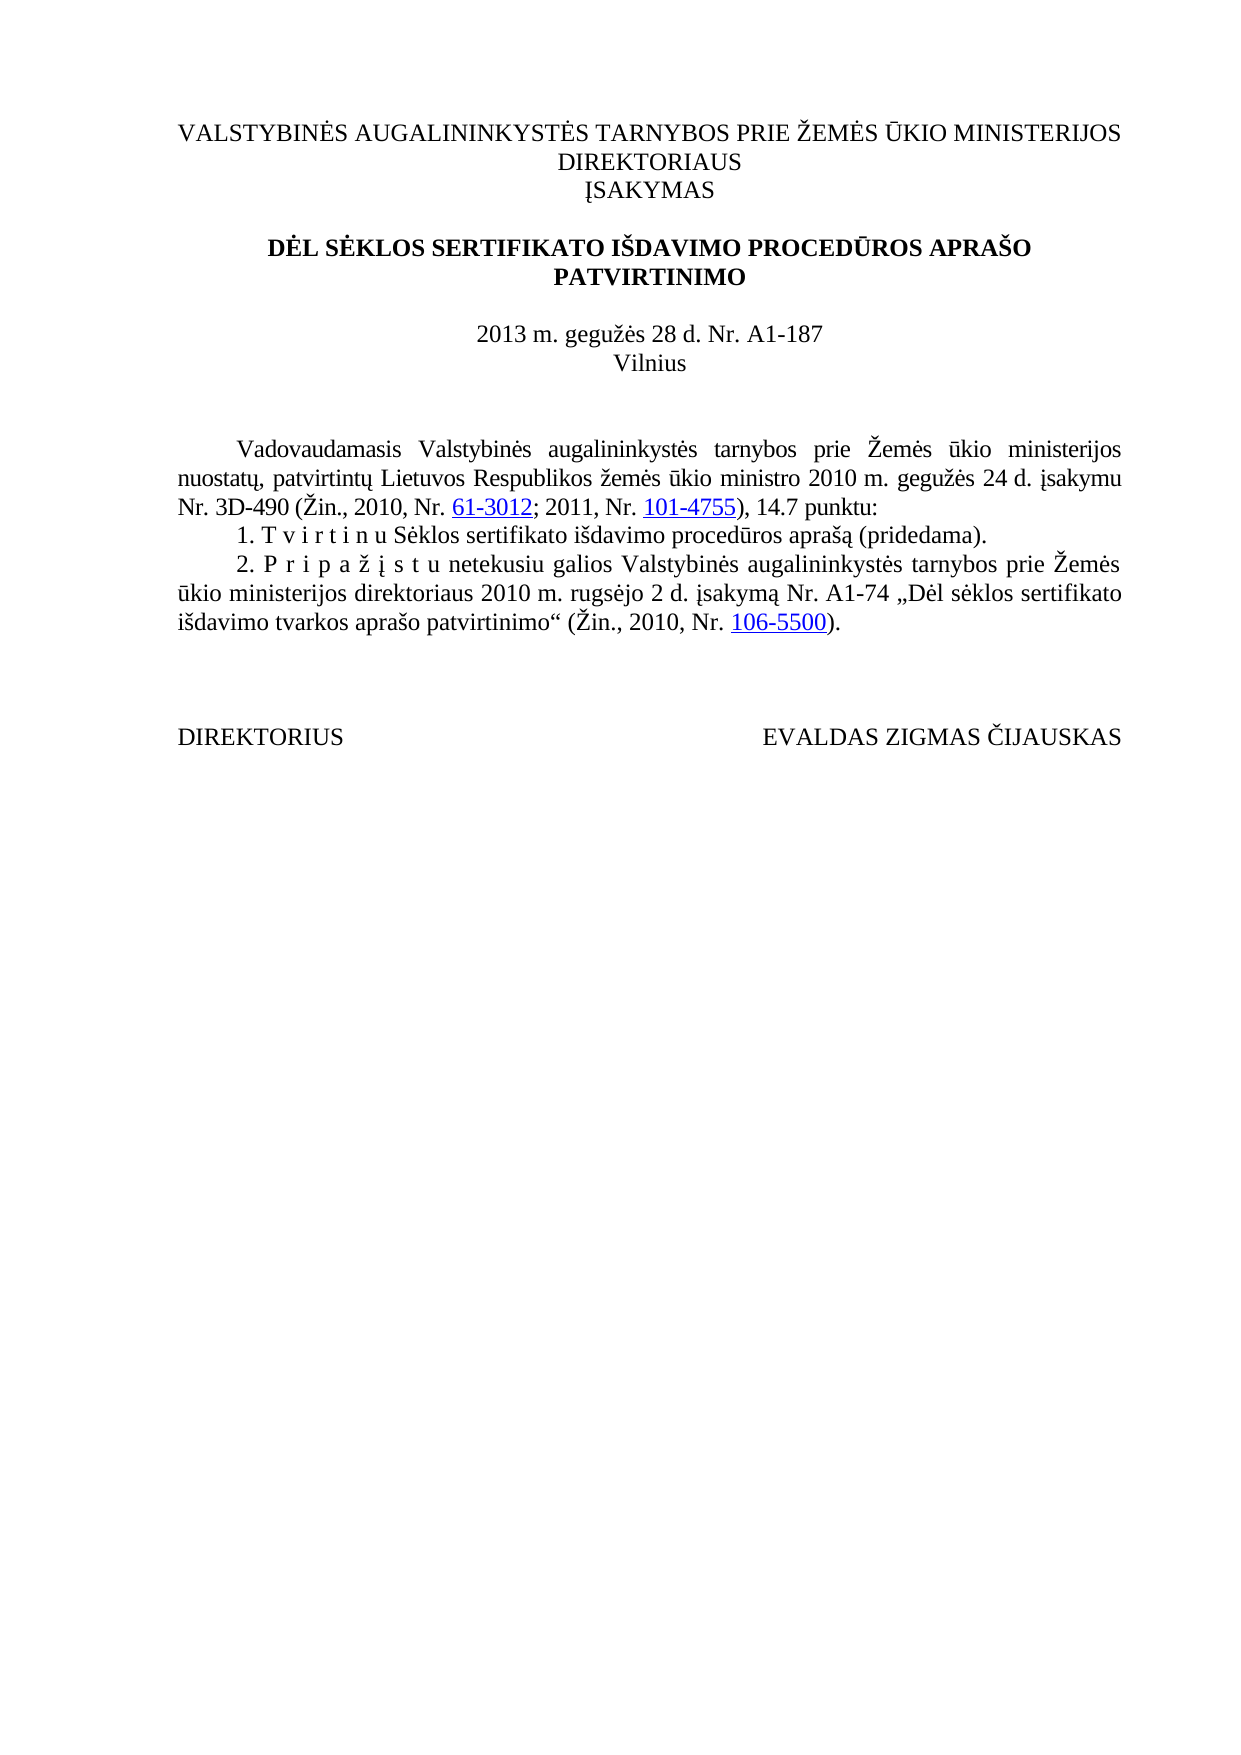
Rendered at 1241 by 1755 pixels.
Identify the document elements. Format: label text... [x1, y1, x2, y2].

text 2013 m. gegužės 28 d. Nr. A1-187 [177, 319, 1122, 348]
text VALSTYBINĖS AUGALININKYSTĖS TARNYBOS PRIE ŽEMĖS ŪKIO MINISTERIJOS DIREKTORIAUS [177, 118, 1122, 176]
text 2. P r i p a ž į s t u netekusiu galios Valstybinės augalininkystės tarnybos prie Žemės ūkio ministerijos direktoriaus 2010 m. rugsėjo 2 d. įsakymą Nr. A1-74 „Dėl sėklos sertifikato išdavimo tvarkos aprašo patvirtinimo“ (Žin., 2010, Nr. 106-5500). [177, 549, 1122, 636]
text Direktorius Evaldas Zigmas Čijauskas [177, 722, 1122, 751]
text Vadovaudamasis Valstybinės augalininkystės tarnybos prie Žemės ūkio ministerijos nuostatų, patvirtintų Lietuvos Respublikos žemės ūkio ministro 2010 m. gegužės 24 d. įsakymu Nr. 3D-490 (Žin., 2010, Nr. 61-3012; 2011, Nr. 101-4755), 14.7 punktu: [177, 434, 1122, 521]
text ĮSAKYMAS [177, 176, 1122, 204]
text Vilnius [177, 348, 1122, 377]
text 1. T v i r t i n u Sėklos sertifikato išdavimo procedūros aprašą (pridedama). [177, 521, 1122, 549]
text DĖL SĖKLOS SERTIFIKATO IŠDAVIMO PROCEDŪROS APRAŠO PATVIRTINIMO [177, 233, 1122, 291]
